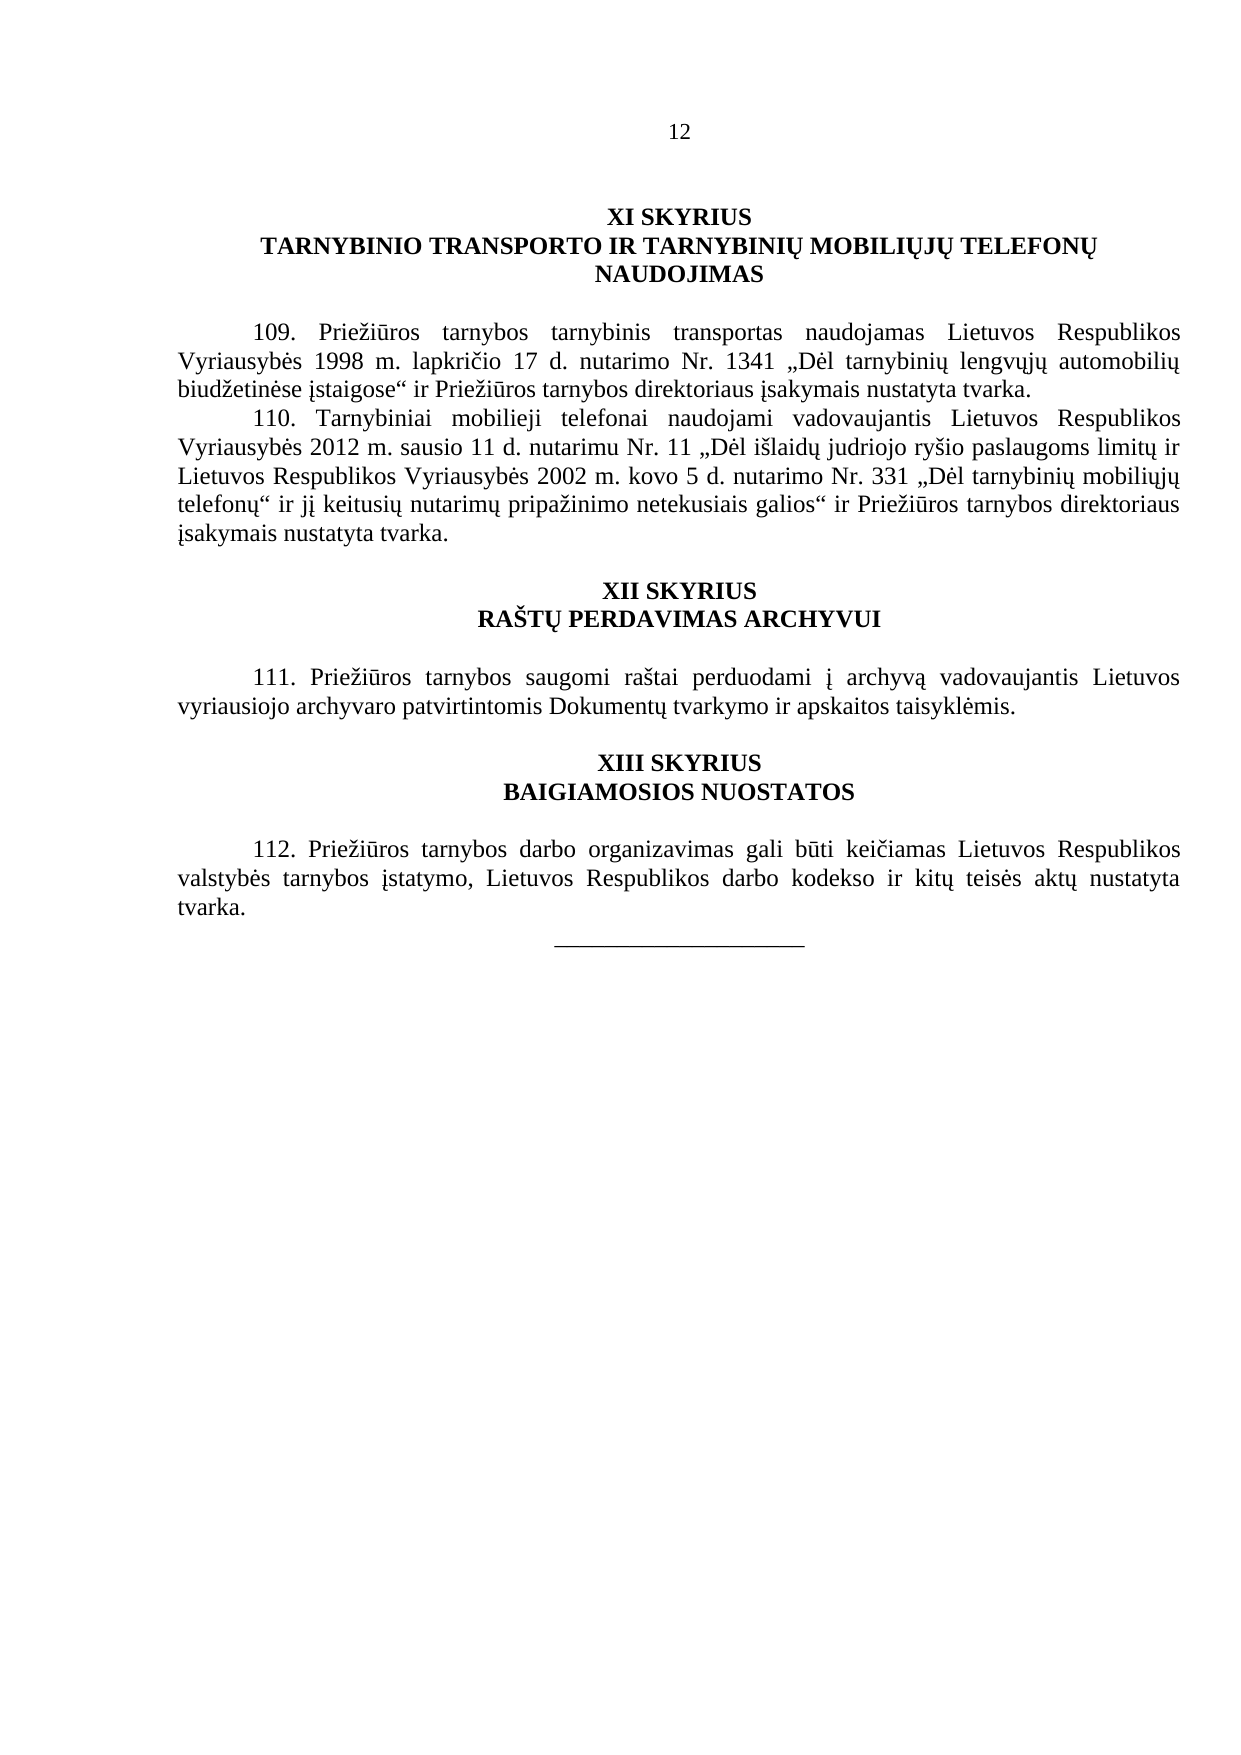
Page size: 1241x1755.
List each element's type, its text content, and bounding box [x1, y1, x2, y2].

text XIII SKYRIUS [177, 748, 1181, 777]
text 111. Priežiūros tarnybos saugomi raštai perduodami į archyvą vadovaujantis Lietuvos vyriausiojo archyvaro patvirtintomis Dokumentų tvarkymo ir apskaitos taisyklėmis. [177, 662, 1181, 719]
text XI SKYRIUS [177, 202, 1181, 231]
text RAŠTŲ PERDAVIMAS ARCHYVUI [177, 604, 1181, 633]
text ____________________ [177, 921, 1181, 949]
text XII SKYRIUS [177, 576, 1181, 604]
text BAIGIAMOSIOS NUOSTATOS [177, 777, 1181, 806]
text 110. Tarnybiniai mobilieji telefonai naudojami vadovaujantis Lietuvos Respublikos Vyriausybės 2012 m. sausio 11 d. nutarimu Nr. 11 „Dėl išlaidų judriojo ryšio paslaugoms limitų ir Lietuvos Respublikos Vyriausybės 2002 m. kovo 5 d. nutarimo Nr. 331 „Dėl tarnybinių mobiliųjų telefonų“ ir jį keitusių nutarimų pripažinimo netekusiais galios“ ir Priežiūros tarnybos direktoriaus įsakymais nustatyta tvarka. [177, 403, 1181, 547]
text TARNYBINIO TRANSPORTO IR TARNYBINIŲ MOBILIŲJŲ TELEFONŲ NAUDOJIMAS [177, 231, 1181, 288]
text 109. Priežiūros tarnybos tarnybinis transportas naudojamas Lietuvos Respublikos Vyriausybės 1998 m. lapkričio 17 d. nutarimo Nr. 1341 „Dėl tarnybinių lengvųjų automobilių biudžetinėse įstaigose“ ir Priežiūros tarnybos direktoriaus įsakymais nustatyta tvarka. [177, 317, 1181, 403]
text 112. Priežiūros tarnybos darbo organizavimas gali būti keičiamas Lietuvos Respublikos valstybės tarnybos įstatymo, Lietuvos Respublikos darbo kodekso ir kitų teisės aktų nustatyta tvarka. [177, 834, 1181, 921]
